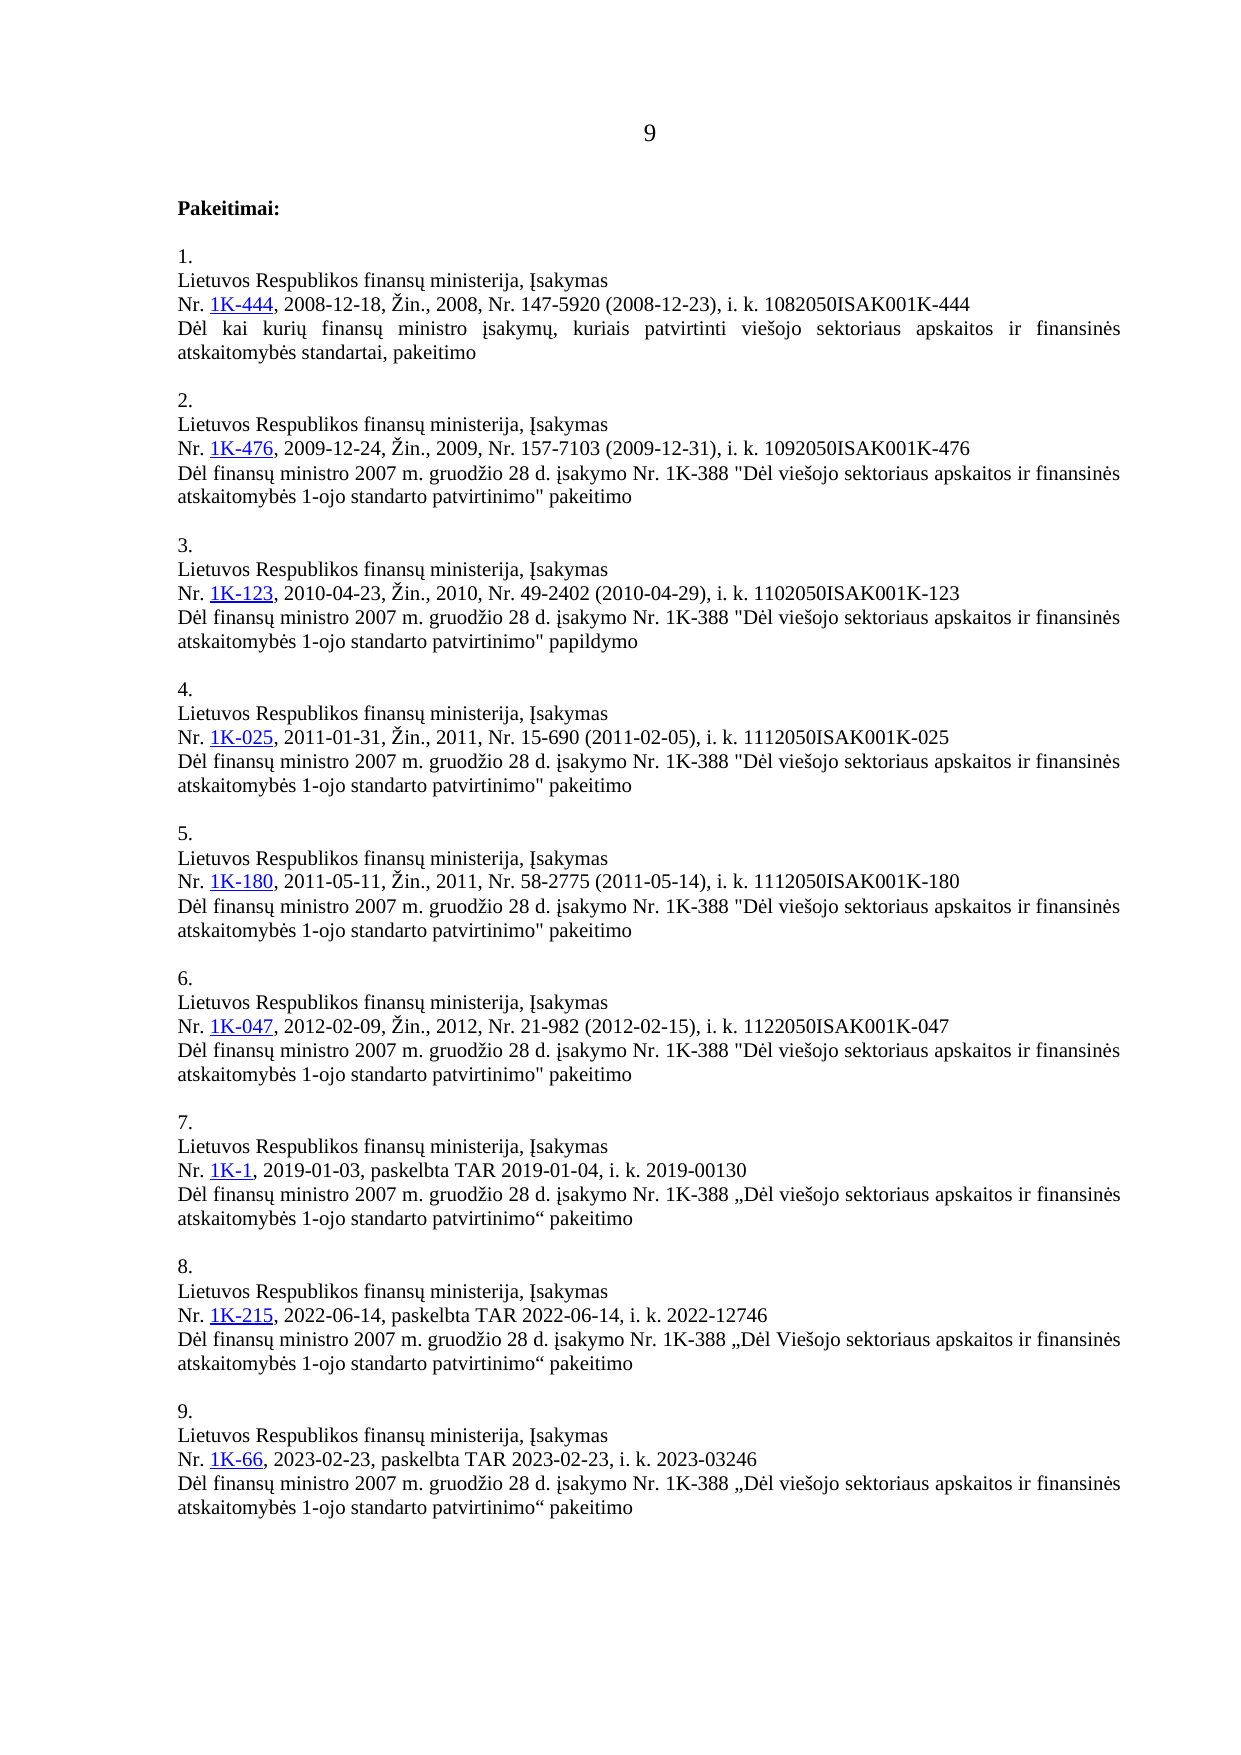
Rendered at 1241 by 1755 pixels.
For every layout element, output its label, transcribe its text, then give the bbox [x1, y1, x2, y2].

text 1. [177, 244, 1122, 268]
text 2. [177, 388, 1122, 412]
text Nr. 1K-66, 2023-02-23, paskelbta TAR 2023-02-23, i. k. 2023-03246 [177, 1447, 1122, 1471]
text Lietuvos Respublikos finansų ministerija, Įsakymas [177, 1134, 1122, 1158]
text Nr. 1K-025, 2011-01-31, Žin., 2011, Nr. 15-690 (2011-02-05), i. k. 1112050ISAK001K-025 [177, 725, 1122, 749]
text 5. [177, 821, 1122, 845]
text Lietuvos Respublikos finansų ministerija, Įsakymas [177, 1278, 1122, 1303]
text Pakeitimai: [177, 196, 1122, 220]
text 8. [177, 1254, 1122, 1278]
text 3. [177, 533, 1122, 557]
text Lietuvos Respublikos finansų ministerija, Įsakymas [177, 557, 1122, 581]
text Dėl finansų ministro 2007 m. gruodžio 28 d. įsakymo Nr. 1K-388 "Dėl viešojo sektoriaus apskaitos ir finansinės atskaitomybės 1-ojo standarto patvirtinimo" pakeitimo [177, 1038, 1122, 1086]
text Dėl finansų ministro 2007 m. gruodžio 28 d. įsakymo Nr. 1K-388 "Dėl viešojo sektoriaus apskaitos ir finansinės atskaitomybės 1-ojo standarto patvirtinimo" pakeitimo [177, 460, 1122, 508]
text 4. [177, 677, 1122, 701]
text Dėl kai kurių finansų ministro įsakymų, kuriais patvirtinti viešojo sektoriaus apskaitos ir finansinės atskaitomybės standartai, pakeitimo [177, 316, 1122, 364]
text Lietuvos Respublikos finansų ministerija, Įsakymas [177, 701, 1122, 725]
text Dėl finansų ministro 2007 m. gruodžio 28 d. įsakymo Nr. 1K-388 „Dėl Viešojo sektoriaus apskaitos ir finansinės atskaitomybės 1-ojo standarto patvirtinimo“ pakeitimo [177, 1327, 1122, 1375]
text Dėl finansų ministro 2007 m. gruodžio 28 d. įsakymo Nr. 1K-388 "Dėl viešojo sektoriaus apskaitos ir finansinės atskaitomybės 1-ojo standarto patvirtinimo" pakeitimo [177, 893, 1122, 942]
text Nr. 1K-047, 2012-02-09, Žin., 2012, Nr. 21-982 (2012-02-15), i. k. 1122050ISAK001K-047 [177, 1014, 1122, 1038]
text Nr. 1K-444, 2008-12-18, Žin., 2008, Nr. 147-5920 (2008-12-23), i. k. 1082050ISAK001K-444 [177, 292, 1122, 316]
text 9. [177, 1399, 1122, 1423]
text Nr. 1K-123, 2010-04-23, Žin., 2010, Nr. 49-2402 (2010-04-29), i. k. 1102050ISAK001K-123 [177, 581, 1122, 605]
text Nr. 1K-180, 2011-05-11, Žin., 2011, Nr. 58-2775 (2011-05-14), i. k. 1112050ISAK001K-180 [177, 869, 1122, 893]
text Dėl finansų ministro 2007 m. gruodžio 28 d. įsakymo Nr. 1K-388 „Dėl viešojo sektoriaus apskaitos ir finansinės atskaitomybės 1-ojo standarto patvirtinimo“ pakeitimo [177, 1182, 1122, 1230]
text Lietuvos Respublikos finansų ministerija, Įsakymas [177, 845, 1122, 869]
text Lietuvos Respublikos finansų ministerija, Įsakymas [177, 990, 1122, 1014]
text Lietuvos Respublikos finansų ministerija, Įsakymas [177, 1423, 1122, 1447]
text 7. [177, 1110, 1122, 1134]
text Lietuvos Respublikos finansų ministerija, Įsakymas [177, 412, 1122, 436]
text Dėl finansų ministro 2007 m. gruodžio 28 d. įsakymo Nr. 1K-388 "Dėl viešojo sektoriaus apskaitos ir finansinės atskaitomybės 1-ojo standarto patvirtinimo" papildymo [177, 605, 1122, 653]
text 6. [177, 966, 1122, 990]
text Nr. 1K-215, 2022-06-14, paskelbta TAR 2022-06-14, i. k. 2022-12746 [177, 1303, 1122, 1327]
text Dėl finansų ministro 2007 m. gruodžio 28 d. įsakymo Nr. 1K-388 "Dėl viešojo sektoriaus apskaitos ir finansinės atskaitomybės 1-ojo standarto patvirtinimo" pakeitimo [177, 749, 1122, 797]
text Nr. 1K-476, 2009-12-24, Žin., 2009, Nr. 157-7103 (2009-12-31), i. k. 1092050ISAK001K-476 [177, 436, 1122, 460]
text Dėl finansų ministro 2007 m. gruodžio 28 d. įsakymo Nr. 1K-388 „Dėl viešojo sektoriaus apskaitos ir finansinės atskaitomybės 1-ojo standarto patvirtinimo“ pakeitimo [177, 1471, 1122, 1519]
text Lietuvos Respublikos finansų ministerija, Įsakymas [177, 268, 1122, 292]
text Nr. 1K-1, 2019-01-03, paskelbta TAR 2019-01-04, i. k. 2019-00130 [177, 1158, 1122, 1182]
